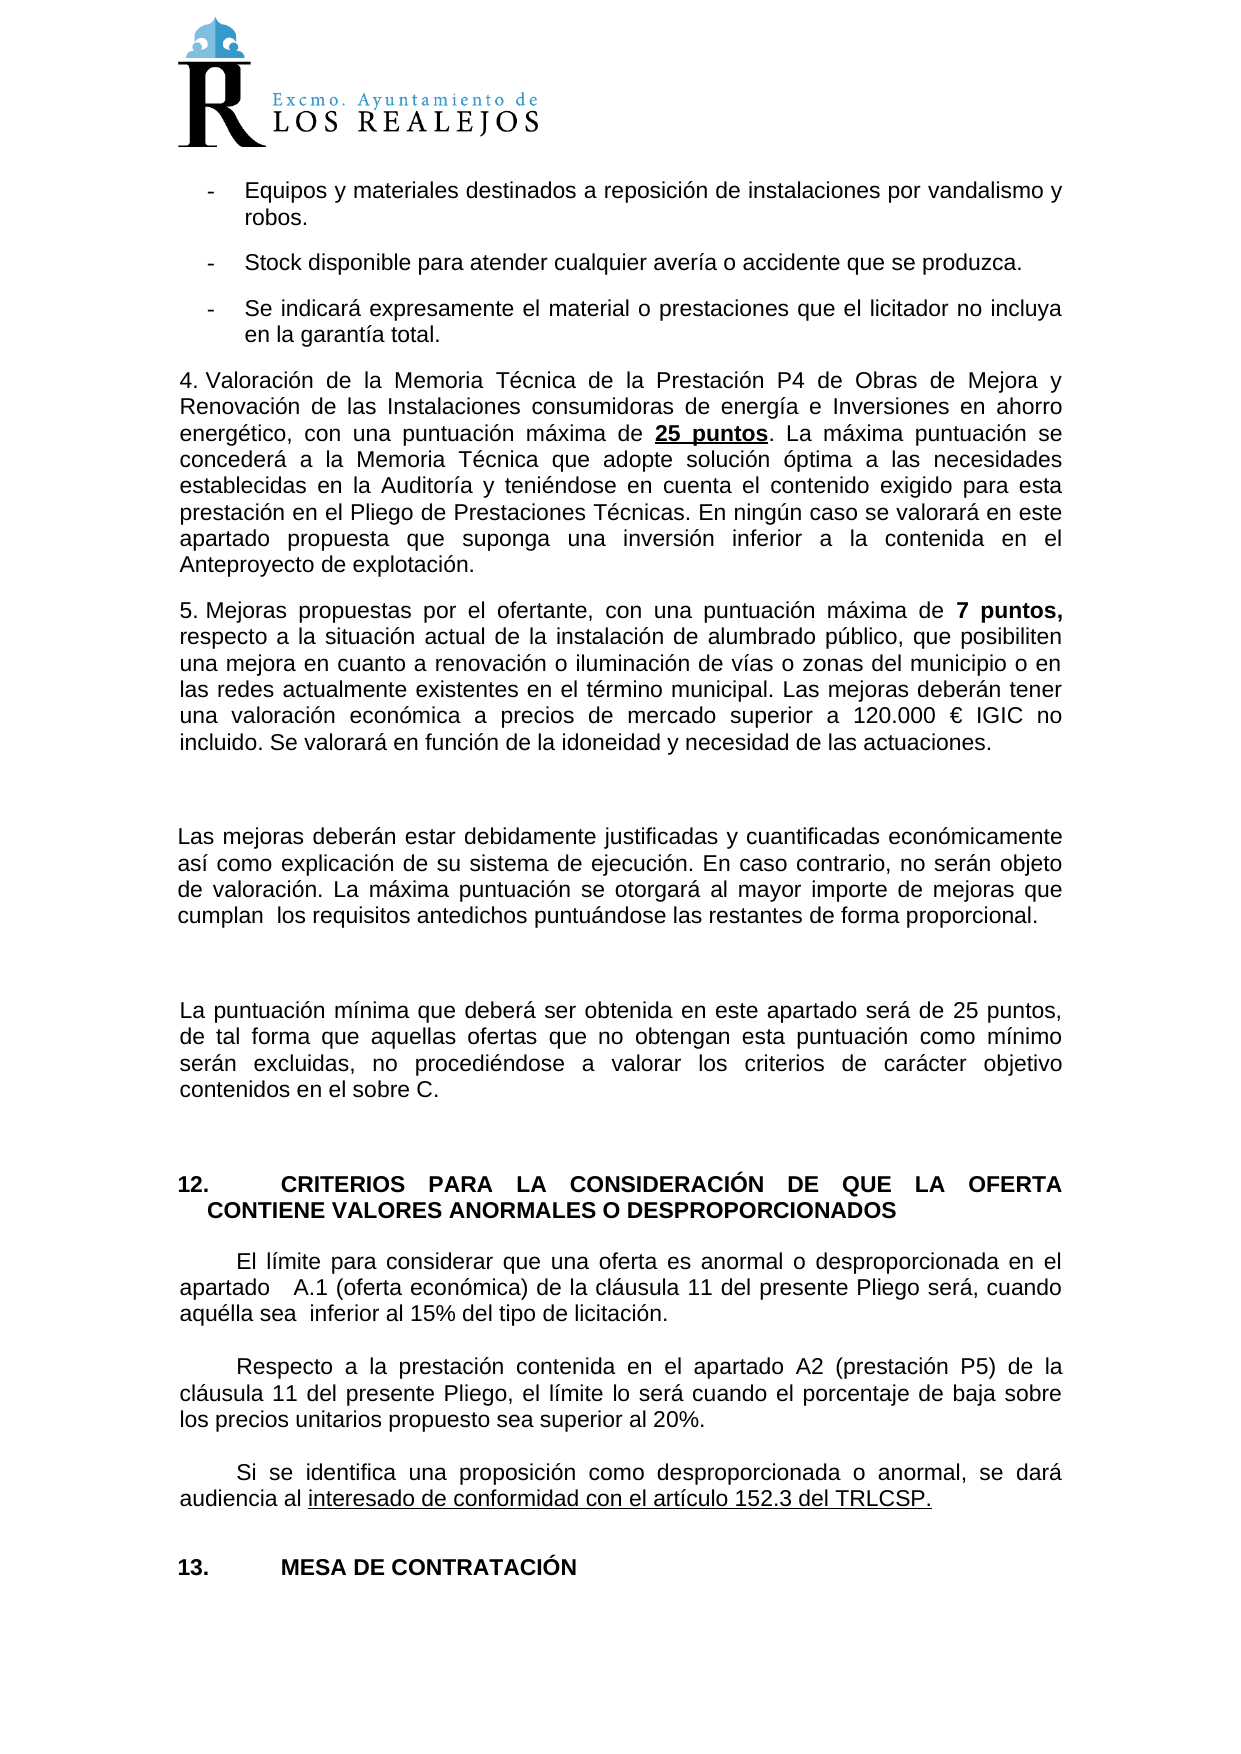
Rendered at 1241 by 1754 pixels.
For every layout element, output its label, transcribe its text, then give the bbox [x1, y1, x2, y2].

list Se indicará expresamente el material o prestaciones que el licitador no incluya en la garantía total. [441, 321, 1063, 348]
list Equipos y materiales destinados a reposición de instalaciones por vandalismo y robos. [207, 177, 1063, 230]
text El límite para considerar que una oferta es anormal o desproporcionada en el apartado A.1 (oferta económica) de la cláusula 11 del presente Pliego será, cuando aquélla sea inferior al 15% del tipo de licitación. [668, 1300, 1063, 1327]
list MESA DE CONTRATACIÓN [177, 1554, 1063, 1581]
list Valoración de la Memoria Técnica de la Prestación P4 de Obras de Mejora y Renovación de las Instalaciones consumidoras de energía e Inversiones en ahorro energético, con una puntuación máxima de 25 puntos. La máxima puntuación se concederá a la Memoria Técnica que adopte solución óptima a las necesidades establecidas en la Auditoría y teniéndose en cuenta el contenido exigido para esta prestación en el Pliego de Prestaciones Técnicas. En ningún caso se valorará en este apartado propuesta que suponga una inversión inferior a la contenida en el Anteproyecto de explotación. [488, 551, 1063, 578]
text Si se identifica una proposición como desproporcionada o anormal, se dará audiencia al interesado de conformidad con el artículo 152.3 del TRLCSP. [932, 1485, 1063, 1511]
text Si se identifica una proposición como desproporcionada o anormal, se dará audiencia al interesado de conformidad con el artículo 152.3 del TRLCSP. [179, 1458, 1063, 1485]
list Mejoras propuestas por el ofertante, con una puntuación máxima de 7 puntos, respecto a la situación actual de la instalación de alumbrado público, que posibiliten una mejora en cuanto a renovación o iluminación de vías o zonas del municipio o en las redes actualmente existentes en el término municipal. Las mejoras deberán tener una valoración económica a precios de mercado superior a 120.000 € IGIC no incluido. Se valorará en función de la idoneidad y necesidad de las actuaciones. [179, 728, 1063, 755]
list CRITERIOS PARA LA CONSIDERACIÓN DE QUE LA OFERTA CONTIENE VALORES ANORMALES O DESPROPORCIONADOS [177, 1171, 1063, 1223]
text Respecto a la prestación contenida en el apartado A2 (prestación P5) de la cláusula 11 del presente Pliego, el límite lo será cuando el porcentaje de baja sobre los precios unitarios propuesto sea superior al 20%. [705, 1406, 1063, 1432]
text La puntuación mínima que deberá ser obtenida en este apartado será de 25 puntos, de tal forma que aquellas ofertas que no obtengan esta puntuación como mínimo serán excluidas, no procediéndose a valorar los criterios de carácter objetivo contenidos en el sobre C. [439, 1076, 1063, 1102]
text Respecto a la prestación contenida en el apartado A2 (prestación P5) de la cláusula 11 del presente Pliego, el límite lo será cuando el porcentaje de baja sobre los precios unitarios propuesto sea superior al 20%. [179, 1353, 1063, 1380]
